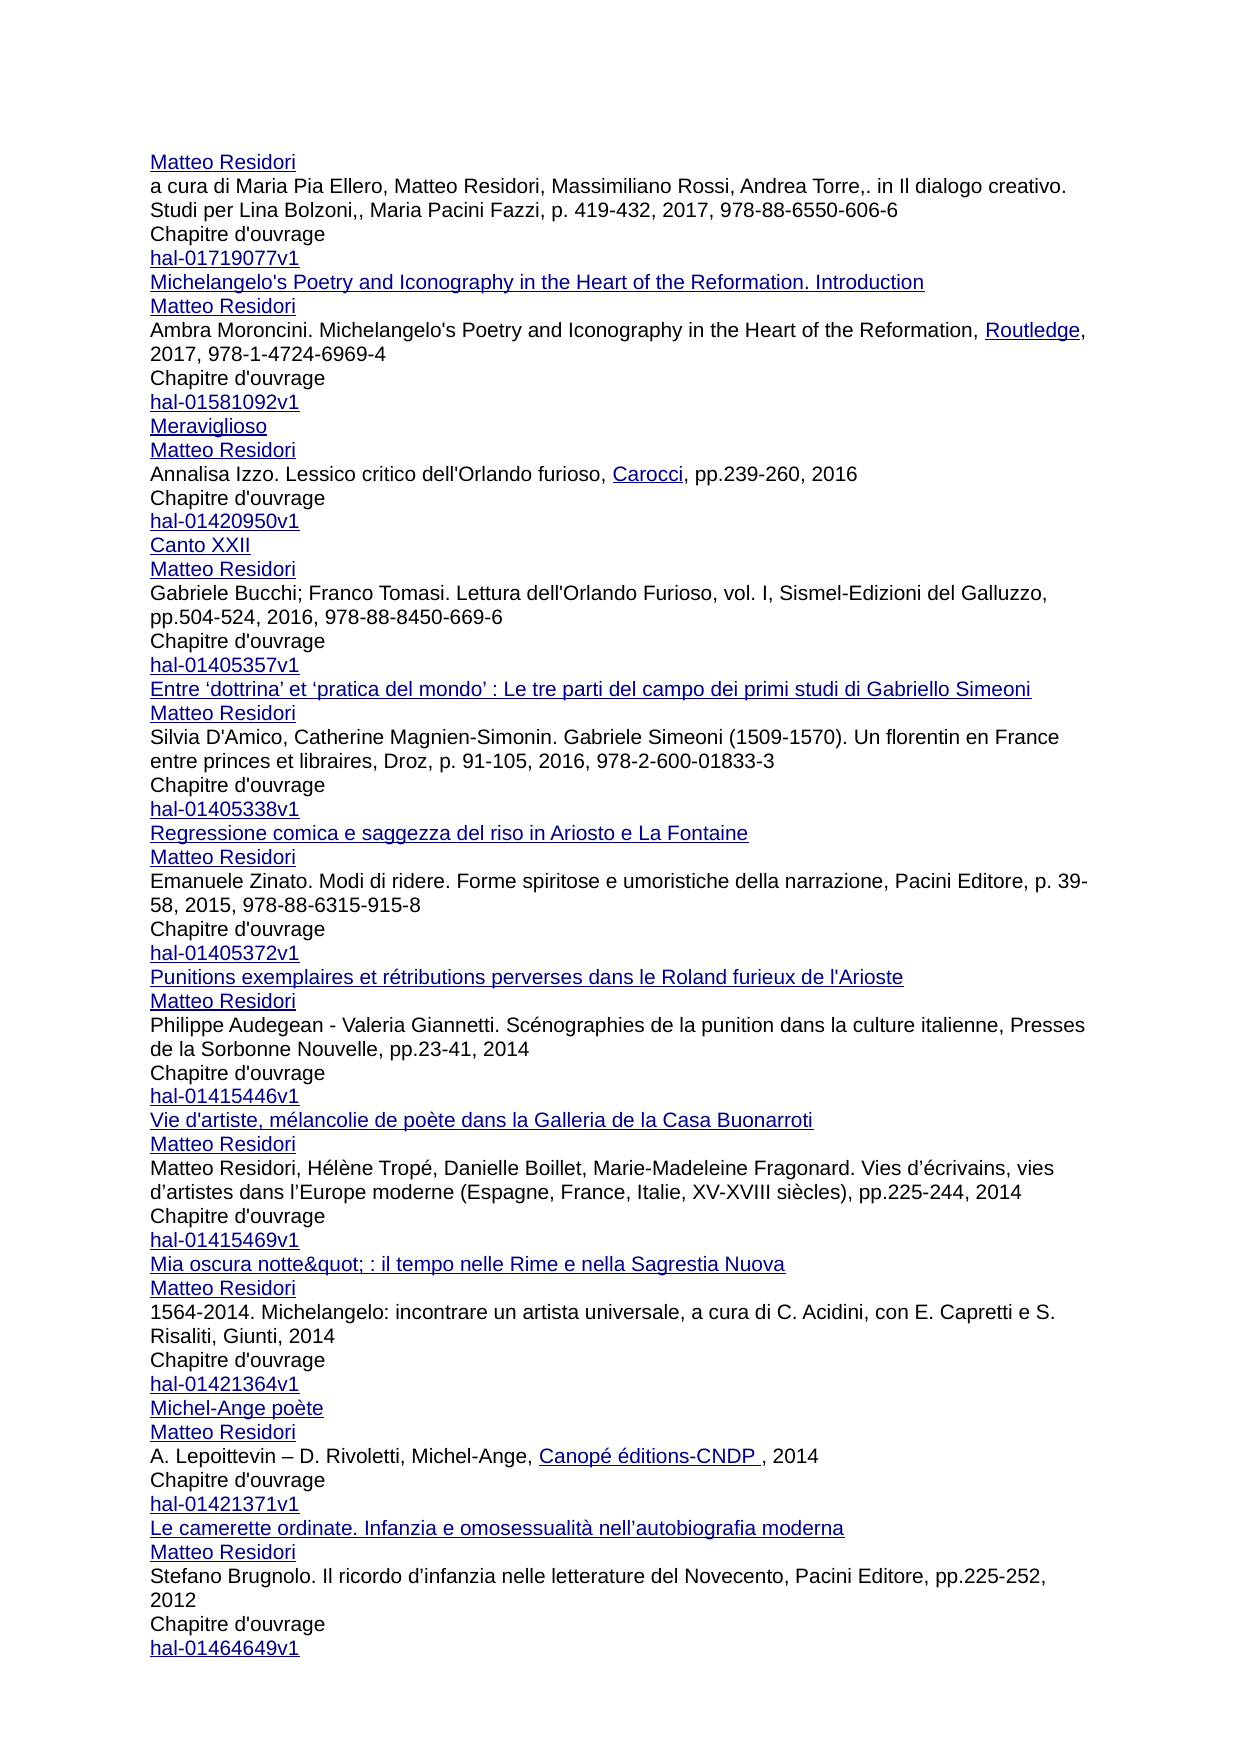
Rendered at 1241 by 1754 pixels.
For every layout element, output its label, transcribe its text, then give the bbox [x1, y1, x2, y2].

table_cell Matteo Residori a cura di Maria Pia Ellero, Matteo Residori, Massimiliano Rossi, Andrea Torre,. in Il dialogo creativo. Studi per Lina Bolzoni,, Maria Pacini Fazzi, p. 419-432, 2017, 978-88-6550-606-6 Chapitre d'ouvrage hal-01719077v1 [150, 150, 1090, 270]
table_cell Vie d'artiste, mélancolie de poète dans la Galleria de la Casa Buonarroti Matteo Residori Matteo Residori, Hélène Tropé, Danielle Boillet, Marie-Madeleine Fragonard. Vies d’écrivains, vies d’artistes dans l’Europe moderne (Espagne, France, Italie, XV-XVIII siècles), pp.225-244, 2014 Chapitre d'ouvrage hal-01415469v1 [150, 1108, 1090, 1252]
table_cell Le camerette ordinate. Infanzia e omosessualità nell’autobiografia moderna Matteo Residori Stefano Brugnolo. Il ricordo d’infanzia nelle letterature del Novecento, Pacini Editore, pp.225-252, 2012 Chapitre d'ouvrage hal-01464649v1 [150, 1516, 1090, 1659]
table_cell Canto XXII Matteo Residori Gabriele Bucchi; Franco Tomasi. Lettura dell'Orlando Furioso, vol. I, Sismel-Edizioni del Galluzzo, pp.504-524, 2016, 978-88-8450-669-6 Chapitre d'ouvrage hal-01405357v1 [150, 533, 1090, 677]
table_cell Michel-Ange poète Matteo Residori A. Lepoittevin – D. Rivoletti, Michel-Ange, Canopé éditions-CNDP , 2014 Chapitre d'ouvrage hal-01421371v1 [150, 1396, 1090, 1516]
table_cell Michelangelo's Poetry and Iconography in the Heart of the Reformation. Introduction Matteo Residori Ambra Moroncini. Michelangelo's Poetry and Iconography in the Heart of the Reformation, Routledge, 2017, 978-1-4724-6969-4 Chapitre d'ouvrage hal-01581092v1 [150, 270, 1090, 413]
table_cell Punitions exemplaires et rétributions perverses dans le Roland furieux de l'Arioste Matteo Residori Philippe Audegean - Valeria Giannetti. Scénographies de la punition dans la culture italienne, Presses de la Sorbonne Nouvelle, pp.23-41, 2014 Chapitre d'ouvrage hal-01415446v1 [150, 965, 1090, 1108]
table_cell Entre ‘dottrina’ et ‘pratica del mondo’ : Le tre parti del campo dei primi studi di Gabriello Simeoni Matteo Residori Silvia D'Amico, Catherine Magnien-Simonin. Gabriele Simeoni (1509-1570). Un florentin en France entre princes et libraires, Droz, p. 91-105, 2016, 978-2-600-01833-3 Chapitre d'ouvrage hal-01405338v1 [150, 677, 1090, 821]
table_cell Regressione comica e saggezza del riso in Ariosto e La Fontaine Matteo Residori Emanuele Zinato. Modi di ridere. Forme spiritose e umoristiche della narrazione, Pacini Editore, p. 39-58, 2015, 978-88-6315-915-8 Chapitre d'ouvrage hal-01405372v1 [150, 821, 1090, 964]
table_cell Mia oscura notte&quot; : il tempo nelle Rime e nella Sagrestia Nuova Matteo Residori 1564-2014. Michelangelo: incontrare un artista universale, a cura di C. Acidini, con E. Capretti e S. Risaliti, Giunti, 2014 Chapitre d'ouvrage hal-01421364v1 [150, 1252, 1090, 1396]
table_cell Meraviglioso Matteo Residori Annalisa Izzo. Lessico critico dell'Orlando furioso, Carocci, pp.239-260, 2016 Chapitre d'ouvrage hal-01420950v1 [150, 414, 1090, 533]
